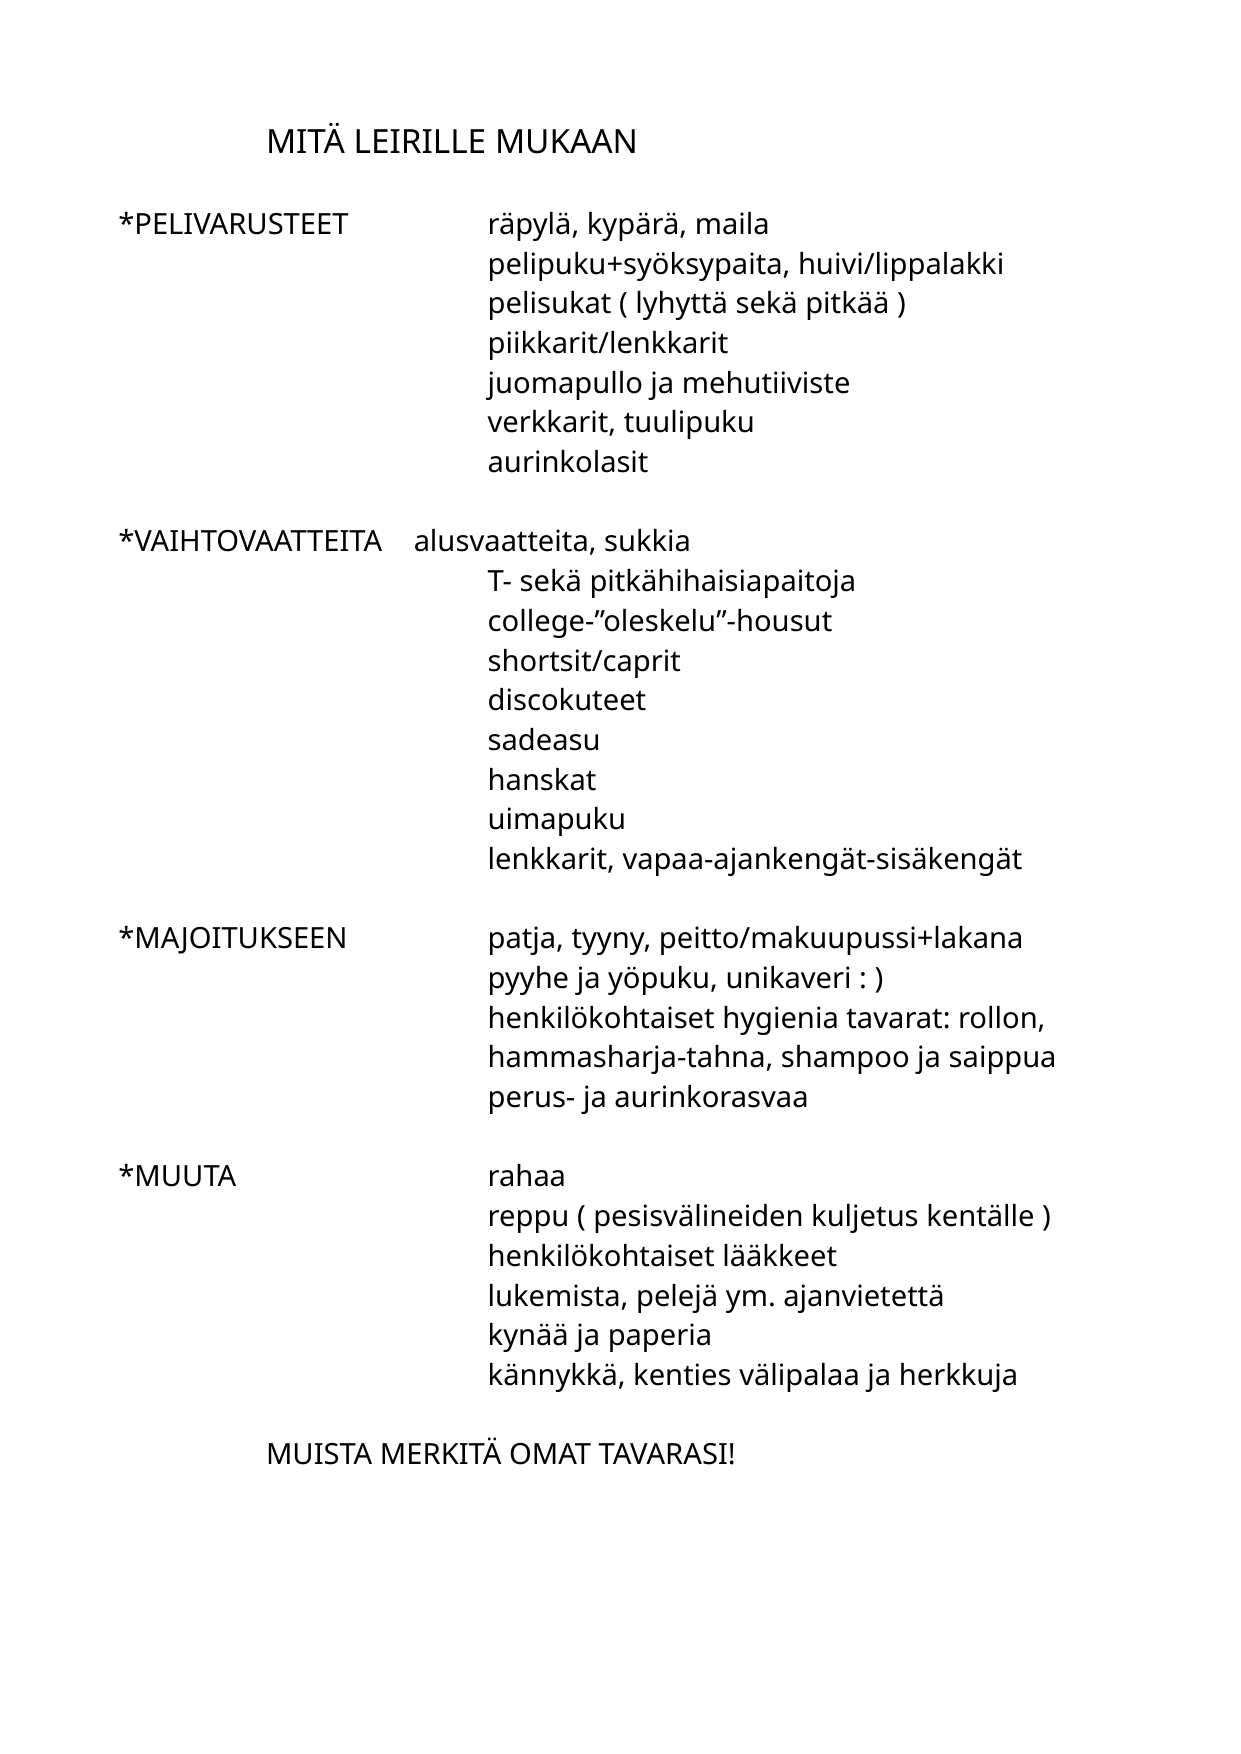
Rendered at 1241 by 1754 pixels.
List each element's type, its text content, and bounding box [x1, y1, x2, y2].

text kännykkä, kenties välipalaa ja herkkuja [118, 1354, 1122, 1394]
text hammasharja-tahna, shampoo ja saippua perus- ja aurinkorasvaa [118, 1037, 1122, 1116]
text pelisukat ( lyhyttä sekä pitkää ) [118, 283, 1122, 322]
text reppu ( pesisvälineiden kuljetus kentälle ) [118, 1195, 1122, 1235]
text lukemista, pelejä ym. ajanvietettä [118, 1275, 1122, 1314]
text *MUUTA rahaa [118, 1156, 1122, 1195]
text T- sekä pitkähihaisiapaitoja [118, 560, 1122, 600]
text juomapullo ja mehutiiviste [118, 362, 1122, 402]
text pelipuku+syöksypaita, huivi/lippalakki [118, 243, 1122, 283]
text *MAJOITUKSEEN patja, tyyny, peitto/makuupussi+lakana [118, 918, 1122, 957]
text verkkarit, tuulipuku [118, 402, 1122, 441]
text sadeasu [118, 719, 1122, 759]
text henkilökohtaiset hygienia tavarat: rollon, [118, 997, 1122, 1037]
text hanskat [118, 759, 1122, 798]
text aurinkolasit [118, 441, 1122, 481]
text *VAIHTOVAATTEITA alusvaatteita, sukkia [118, 521, 1122, 560]
text pyyhe ja yöpuku, unikaveri : ) [118, 957, 1122, 997]
text lenkkarit, vapaa-ajankengät-sisäkengät [118, 838, 1122, 878]
text MUISTA MERKITÄ OMAT TAVARASI! [118, 1433, 1122, 1473]
text discokuteet [118, 679, 1122, 719]
text uimapuku [118, 798, 1122, 838]
text shortsit/caprit [118, 640, 1122, 679]
text piikkarit/lenkkarit [118, 322, 1122, 362]
text kynää ja paperia [118, 1314, 1122, 1354]
text college-”oleskelu”-housut [118, 600, 1122, 640]
text *PELIVARUSTEET räpylä, kypärä, maila [118, 203, 1122, 243]
text MITÄ LEIRILLE MUKAAN [118, 118, 1122, 163]
text henkilökohtaiset lääkkeet [118, 1235, 1122, 1275]
